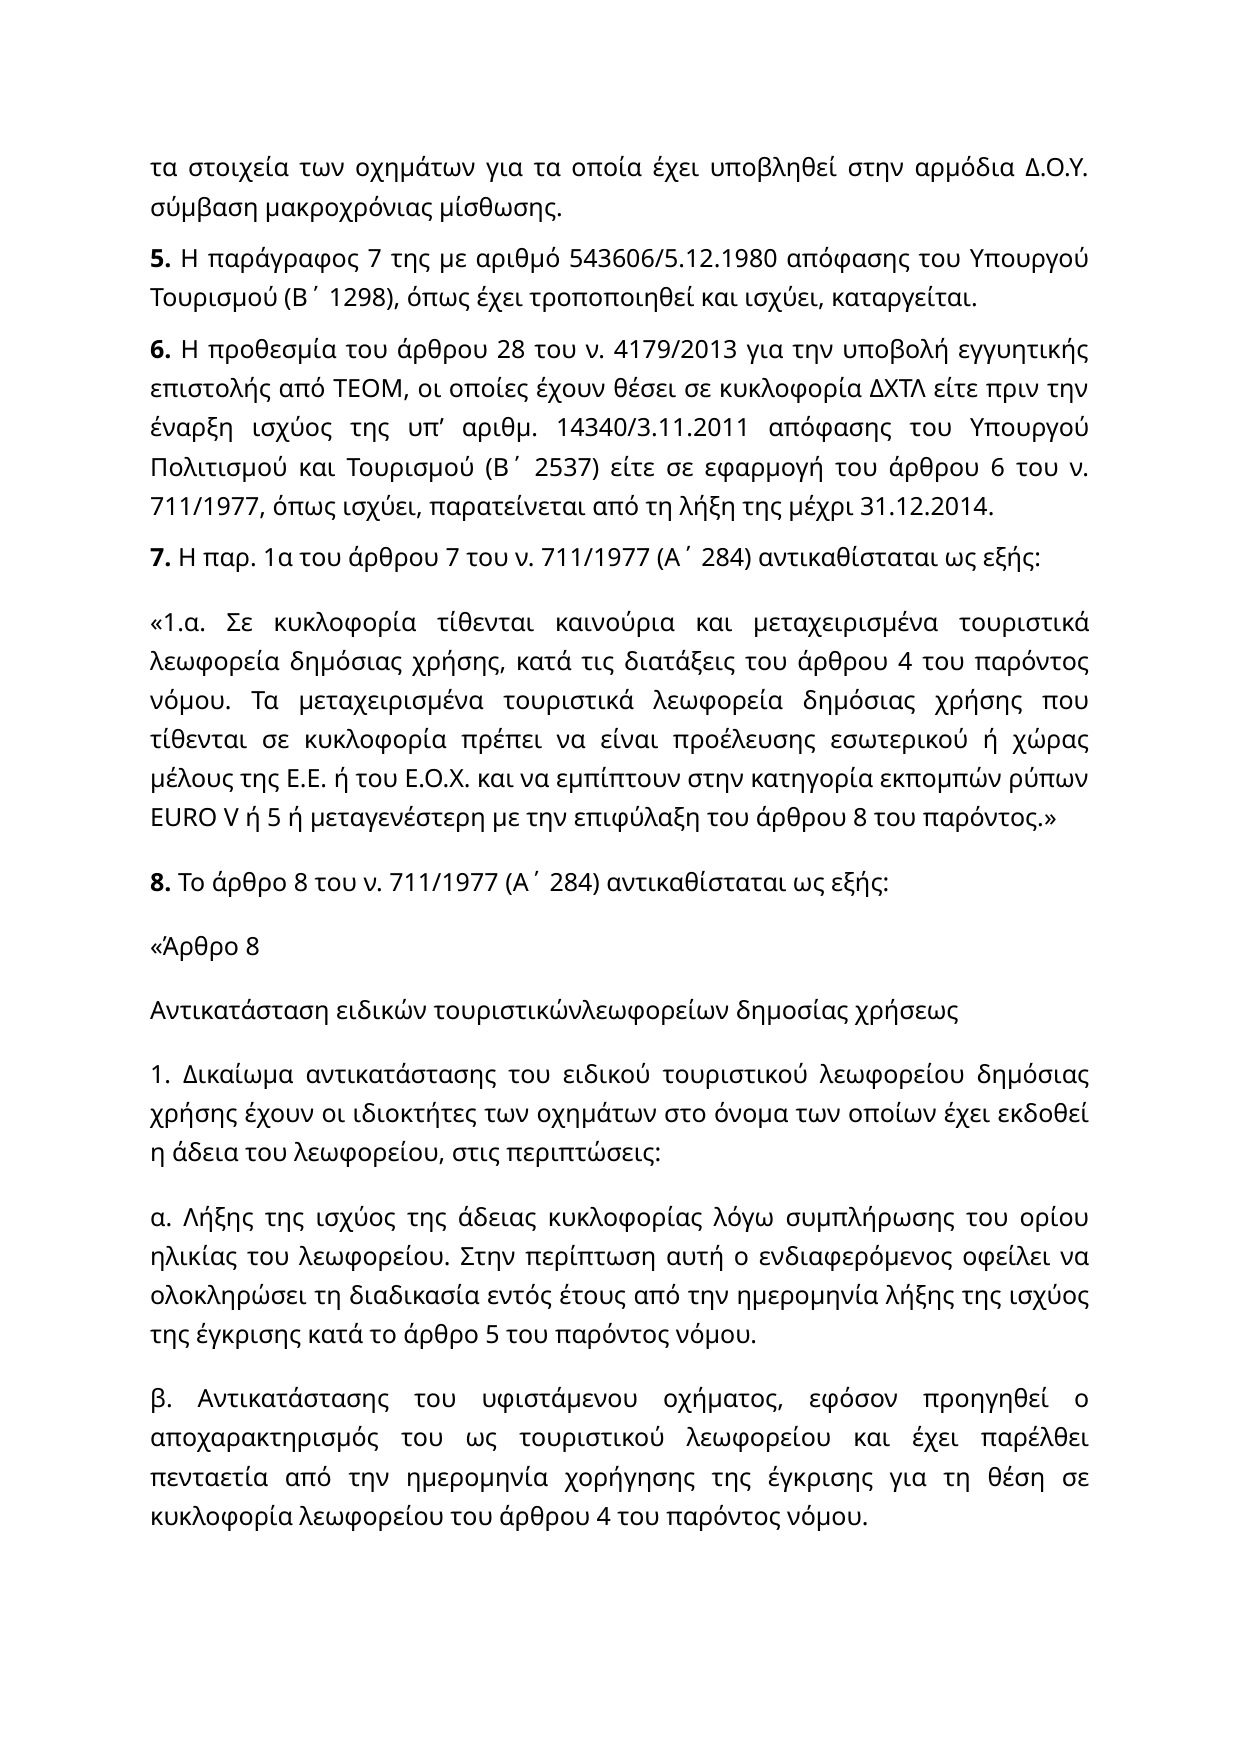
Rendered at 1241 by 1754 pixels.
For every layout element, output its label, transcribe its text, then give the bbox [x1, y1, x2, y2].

text 7. Η παρ. 1α του άρθρου 7 του ν. 711/1977 (Α΄ 284) αντικαθίσταται ως εξής: [150, 540, 1090, 574]
text τα στοιχεία των οχημάτων για τα οποία έχει υποβληθεί στην αρμόδια Δ.Ο.Υ. σύμβαση μακροχρόνιας μίσθωσης. [150, 150, 1090, 223]
text 1. Δικαίωμα αντικατάστασης του ειδικού τουριστικού λεωφορείου δημόσιας χρήσης έχουν οι ιδιοκτήτες των οχημάτων στο όνομα των οποίων έχει εκδοθεί η άδεια του λεωφορείου, στις περιπτώσεις: [150, 1057, 1090, 1169]
text 5. Η παράγραφος 7 της με αριθμό 543606/5.12.1980 απόφασης του Υπουργού Τουρισμού (Β΄ 1298), όπως έχει τροποποιηθεί και ισχύει, καταργείται. [150, 241, 1090, 314]
text 6. Η προθεσμία του άρθρου 28 του ν. 4179/2013 για την υποβολή εγγυητικής επιστολής από ΤΕΟΜ, οι οποίες έχουν θέσει σε κυκλοφορία ΔΧΤΛ είτε πριν την έναρξη ισχύος της υπ’ αριθμ. 14340/3.11.2011 απόφασης του Υπουργού Πολιτισμού και Τουρισμού (Β΄ 2537) είτε σε εφαρμογή του άρθρου 6 του ν. 711/1977, όπως ισχύει, παρατείνεται από τη λήξη της μέχρι 31.12.2014. [150, 332, 1090, 522]
text Αντικατάσταση ειδικών τουριστικώνλεωφορείων δημοσίας χρήσεως [150, 992, 1090, 1027]
text «Άρθρο 8 [150, 928, 1090, 962]
text «1.α. Σε κυκλοφορία τίθενται καινούρια και μεταχειρισμένα τουριστικά λεωφορεία δημόσιας χρήσης, κατά τις διατάξεις του άρθρου 4 του παρόντος νόμου. Τα μεταχειρισμένα τουριστικά λεωφορεία δημόσιας χρήσης που τίθενται σε κυκλοφορία πρέπει να είναι προέλευσης εσωτερικού ή χώρας μέλους της Ε.Ε. ή του Ε.Ο.Χ. και να εμπίπτουν στην κατηγορία εκπομπών ρύπων EURO V ή 5 ή μεταγενέστερη με την επιφύλαξη του άρθρου 8 του παρόντος.» [150, 604, 1090, 834]
text β. Αντικατάστασης του υφιστάμενου οχήματος, εφόσον προηγηθεί ο αποχαρακτηρισμός του ως τουριστικού λεωφορείου και έχει παρέλθει πενταετία από την ημερομηνία χορήγησης της έγκρισης για τη θέση σε κυκλοφορία λεωφορείου του άρθρου 4 του παρόντος νόμου. [150, 1381, 1090, 1532]
text 8. Το άρθρο 8 του ν. 711/1977 (Α΄ 284) αντικαθίσταται ως εξής: [150, 864, 1090, 898]
text α. Λήξης της ισχύος της άδειας κυκλοφορίας λόγω συμπλήρωσης του ορίου ηλικίας του λεωφορείου. Στην περίπτωση αυτή ο ενδιαφερόμενος οφείλει να ολοκληρώσει τη διαδικασία εντός έτους από την ημερομηνία λήξης της ισχύος της έγκρισης κατά το άρθρο 5 του παρόντος νόμου. [150, 1199, 1090, 1351]
